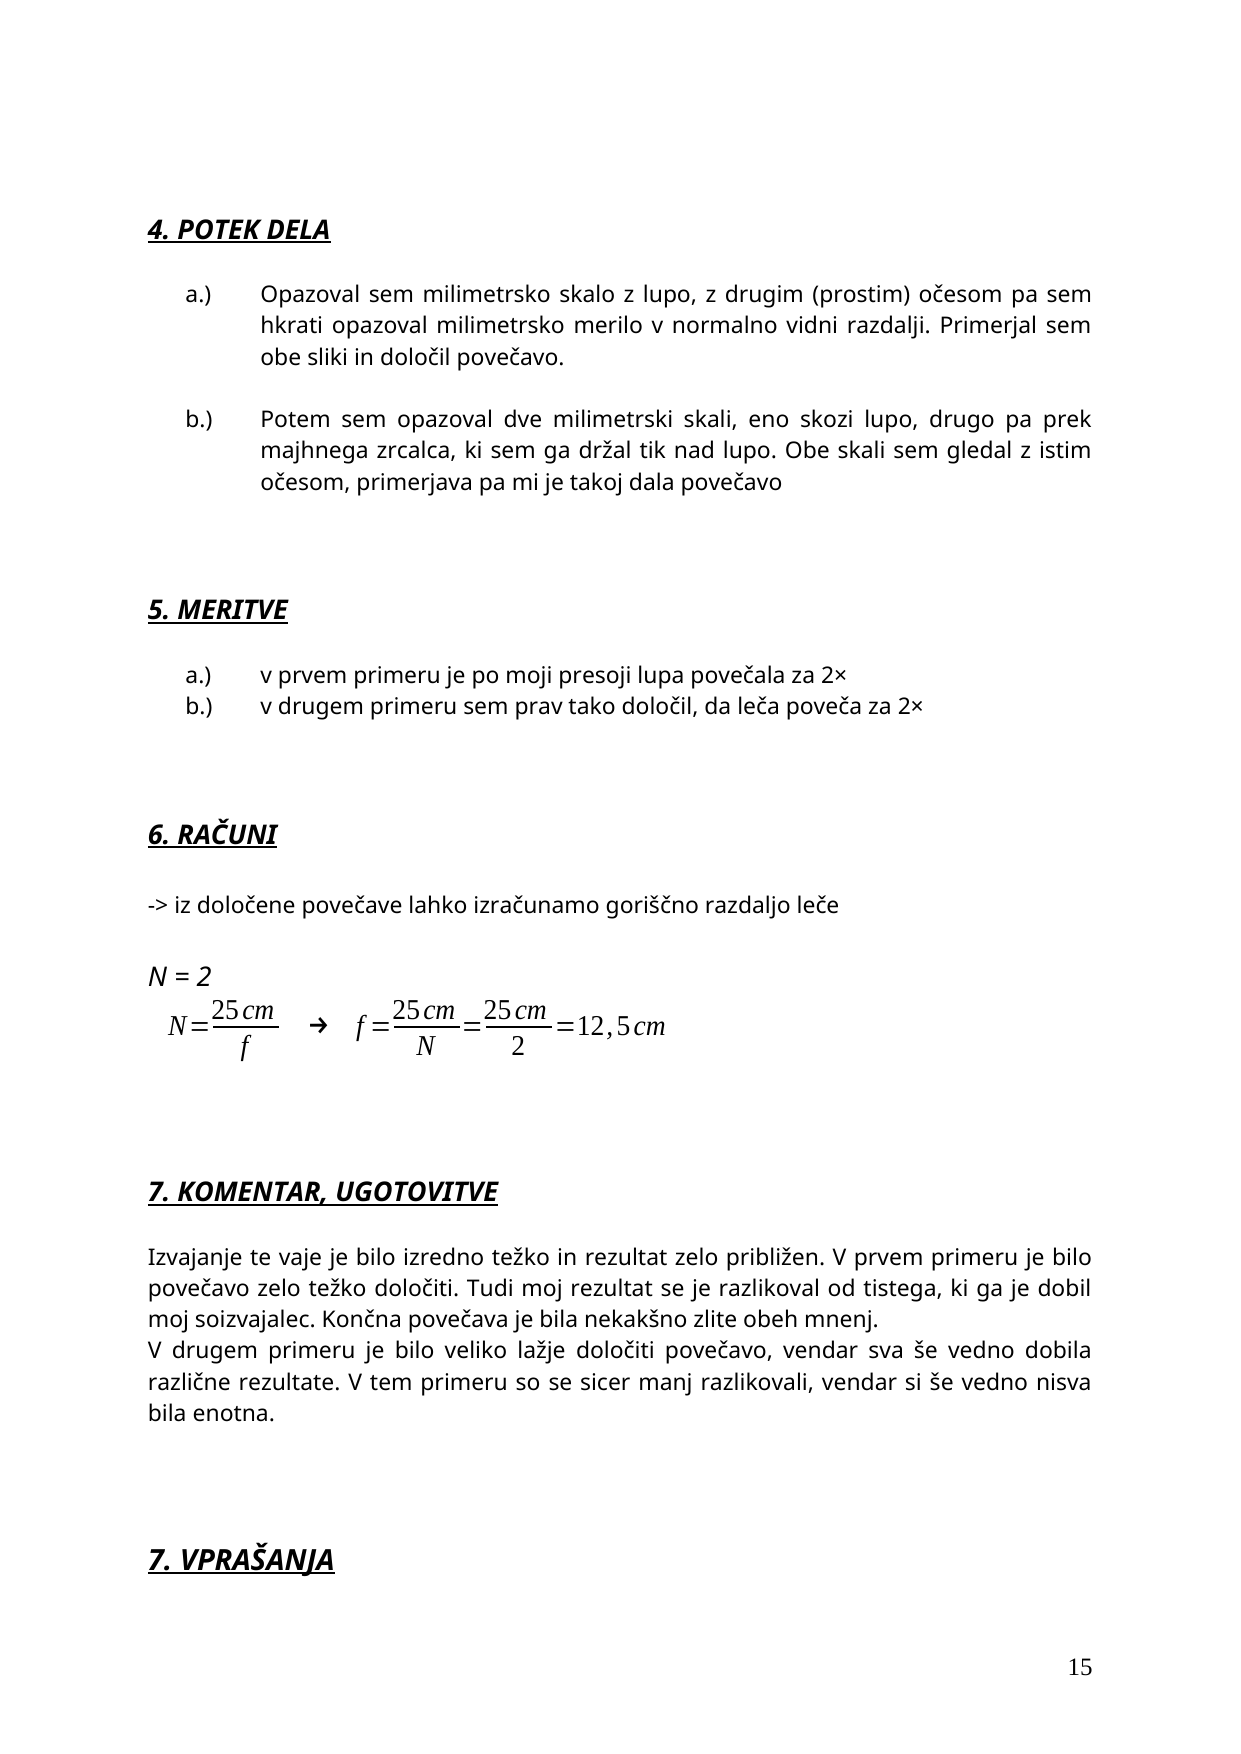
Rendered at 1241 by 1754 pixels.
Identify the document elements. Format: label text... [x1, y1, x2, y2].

text 7. VPRAŠANJA [148, 1539, 1093, 1578]
list Potem sem opazoval dve milimetrski skali, eno skozi lupo, drugo pa prek majhnega zrcalca, ki sem ga držal tik nad lupo. Obe skali sem gledal z istim očesom, primerjava pa mi je takoj dala povečavo [185, 403, 1093, 497]
text Izvajanje te vaje je bilo izredno težko in rezultat zelo približen. V prvem primeru je bilo povečavo zelo težko določiti. Tudi moj rezultat se je razlikoval od tistega, ki ga je dobil moj soizvajalec. Končna povečava je bila nekakšno zlite obeh mnenj. [148, 1241, 1093, 1334]
text V drugem primeru je bilo veliko lažje določiti povečavo, vendar sva še vedno dobila različne rezultate. V tem primeru so se sicer manj razlikovali, vendar si še vedno nisva bila enotna. [148, 1334, 1093, 1428]
list v prvem primeru je po moji presoji lupa povečala za 2× [185, 659, 1093, 690]
list v drugem primeru sem prav tako določil, da leča poveča za 2× [185, 690, 1093, 721]
list Opazoval sem milimetrsko skalo z lupo, z drugim (prostim) očesom pa sem hkrati opazoval milimetrsko merilo v normalno vidni razdalji. Primerjal sem obe sliki in določil povečavo. [185, 278, 1093, 372]
text 7. KOMENTAR, UGOTOVITVE [148, 1172, 1093, 1209]
text 4. POTEK DELA [148, 210, 1093, 247]
text N = 2 [148, 957, 1093, 994]
text -> iz določene povečave lahko izračunamo goriščno razdaljo leče [148, 889, 1093, 920]
text 6. RAČUNI [148, 815, 1093, 852]
text 5. MERITVE [148, 591, 1093, 628]
